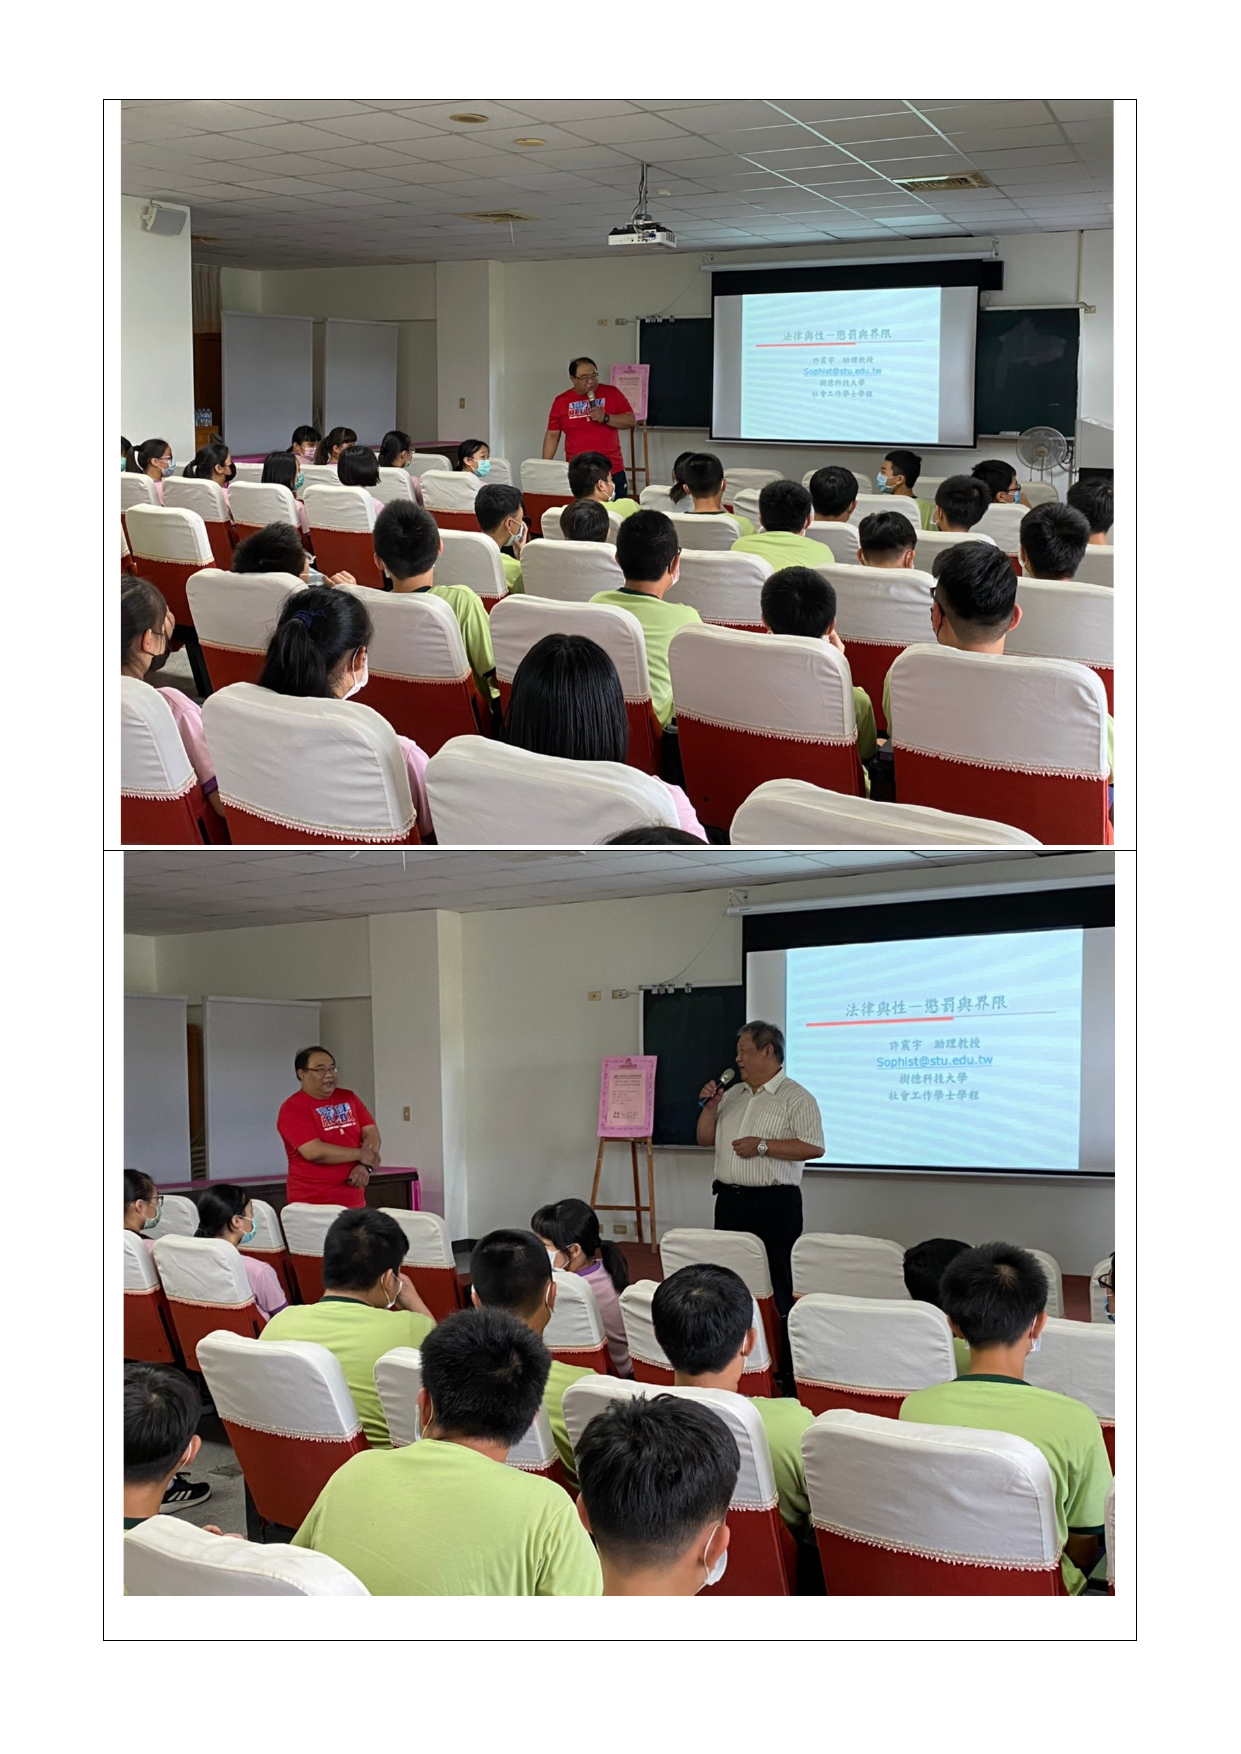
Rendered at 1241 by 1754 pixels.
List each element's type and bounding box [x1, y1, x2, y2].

table_cell [104, 100, 1136, 850]
table_cell [104, 851, 1136, 1639]
picture [123, 851, 1115, 1596]
picture [120, 100, 1114, 845]
